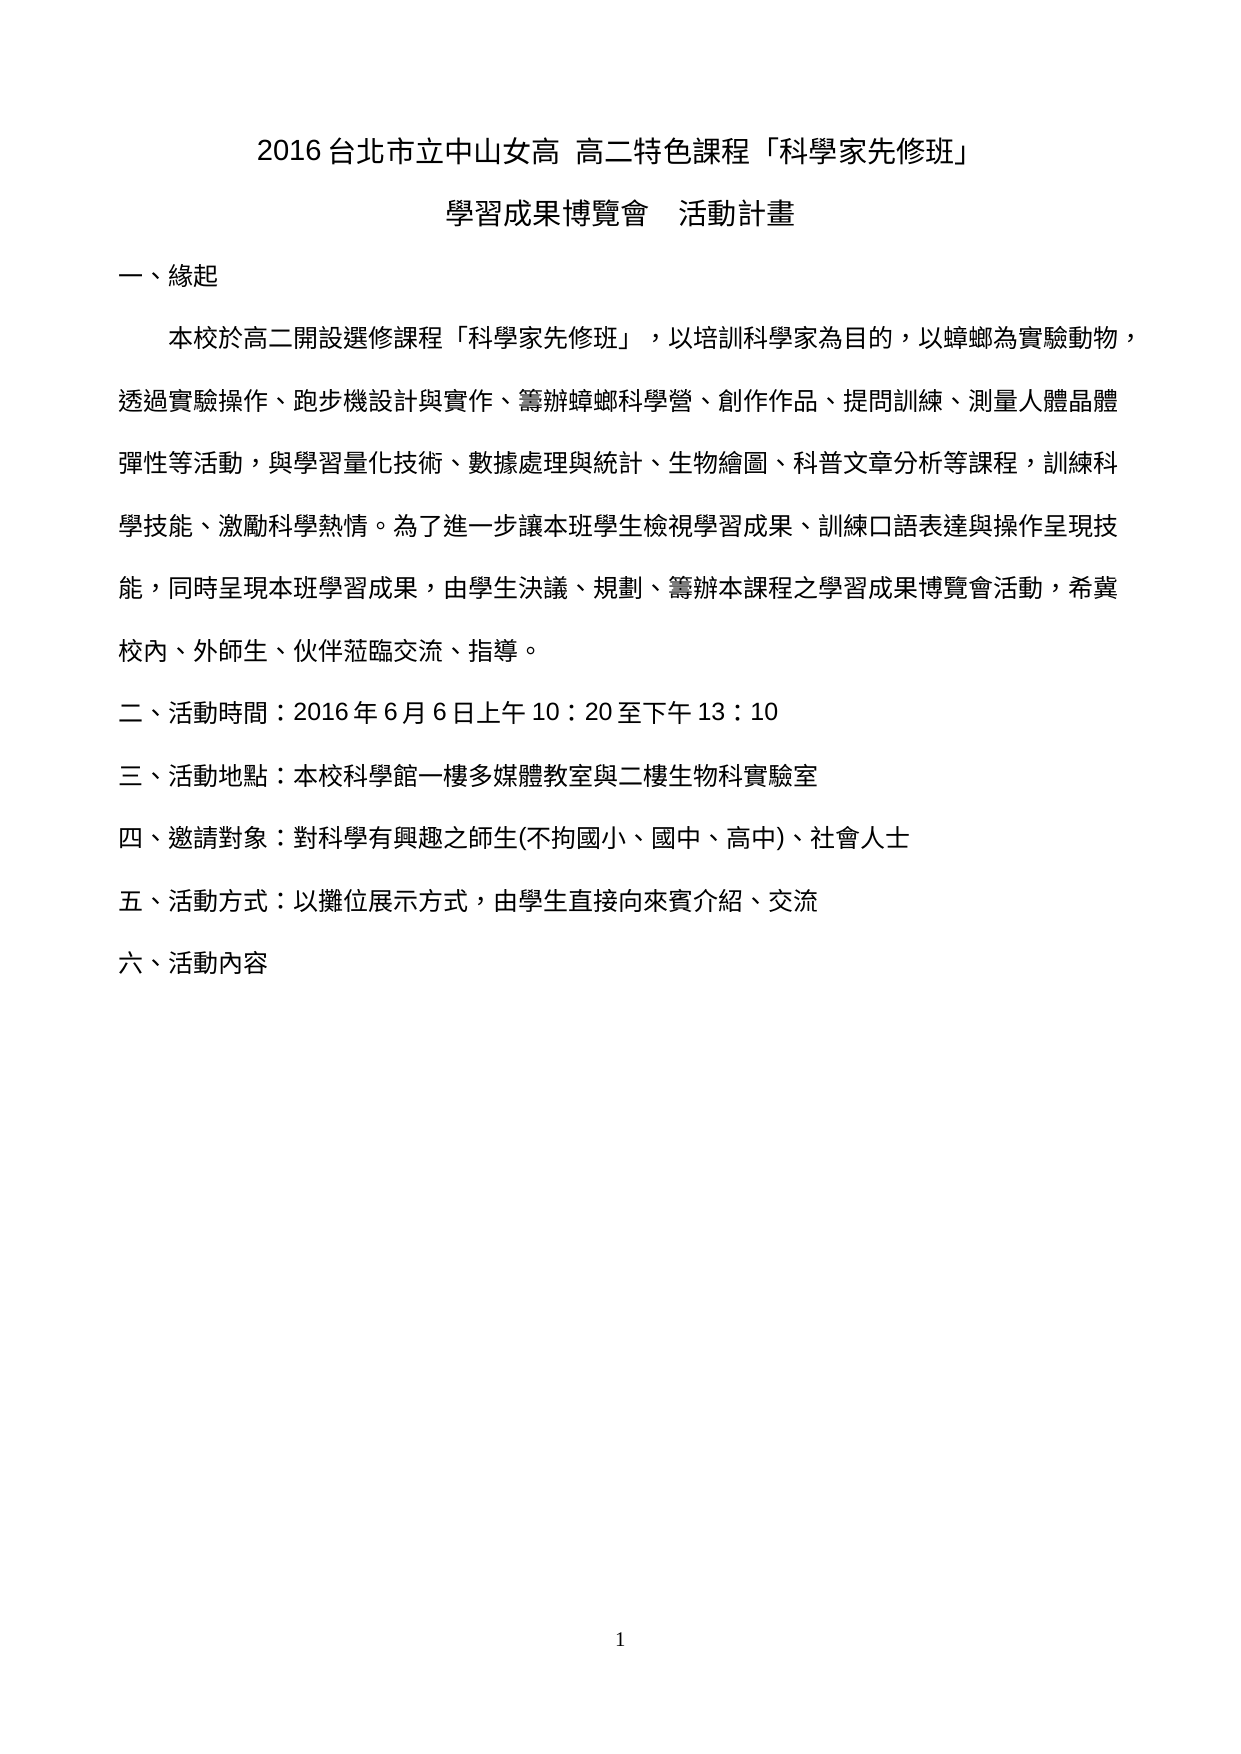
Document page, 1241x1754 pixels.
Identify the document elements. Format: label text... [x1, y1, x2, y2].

text 四、邀請對象：對科學有興趣之師生(不拘國小、國中、高中)、社會人士 [118, 795, 1122, 858]
text 二、活動時間：2016年6月6日上午10：20至下午13：10 [118, 670, 1122, 733]
text 三、活動地點：本校科學館一樓多媒體教室與二樓生物科實驗室 [118, 733, 1122, 795]
text 本校於高二開設選修課程「科學家先修班」，以培訓科學家為目的，以蟑螂為實驗動物，透過實驗操作、跑步機設計與實作、籌辦蟑螂科學營、創作作品、提問訓練、測量人體晶體彈性等活動，與學習量化技術、數據處理與統計、生物繪圖、科普文章分析等課程，訓練科學技能、激勵科學熱情。為了進一步讓本班學生檢視學習成果、訓練口語表達與操作呈現技能，同時呈現本班學習成果，由學生決議、規劃、籌辦本課程之學習成果博覽會活動，希冀校內、外師生、伙伴蒞臨交流、指導。 [118, 295, 1122, 670]
text 五、活動方式：以攤位展示方式，由學生直接向來賓介紹、交流 [118, 858, 1122, 920]
text 2016台北市立中山女高 高二特色課程「科學家先修班」 [118, 108, 1122, 170]
text 學習成果博覽會 活動計畫 [118, 170, 1122, 233]
text 六、活動內容 [118, 920, 1122, 983]
text 一、緣起 [118, 233, 1122, 295]
